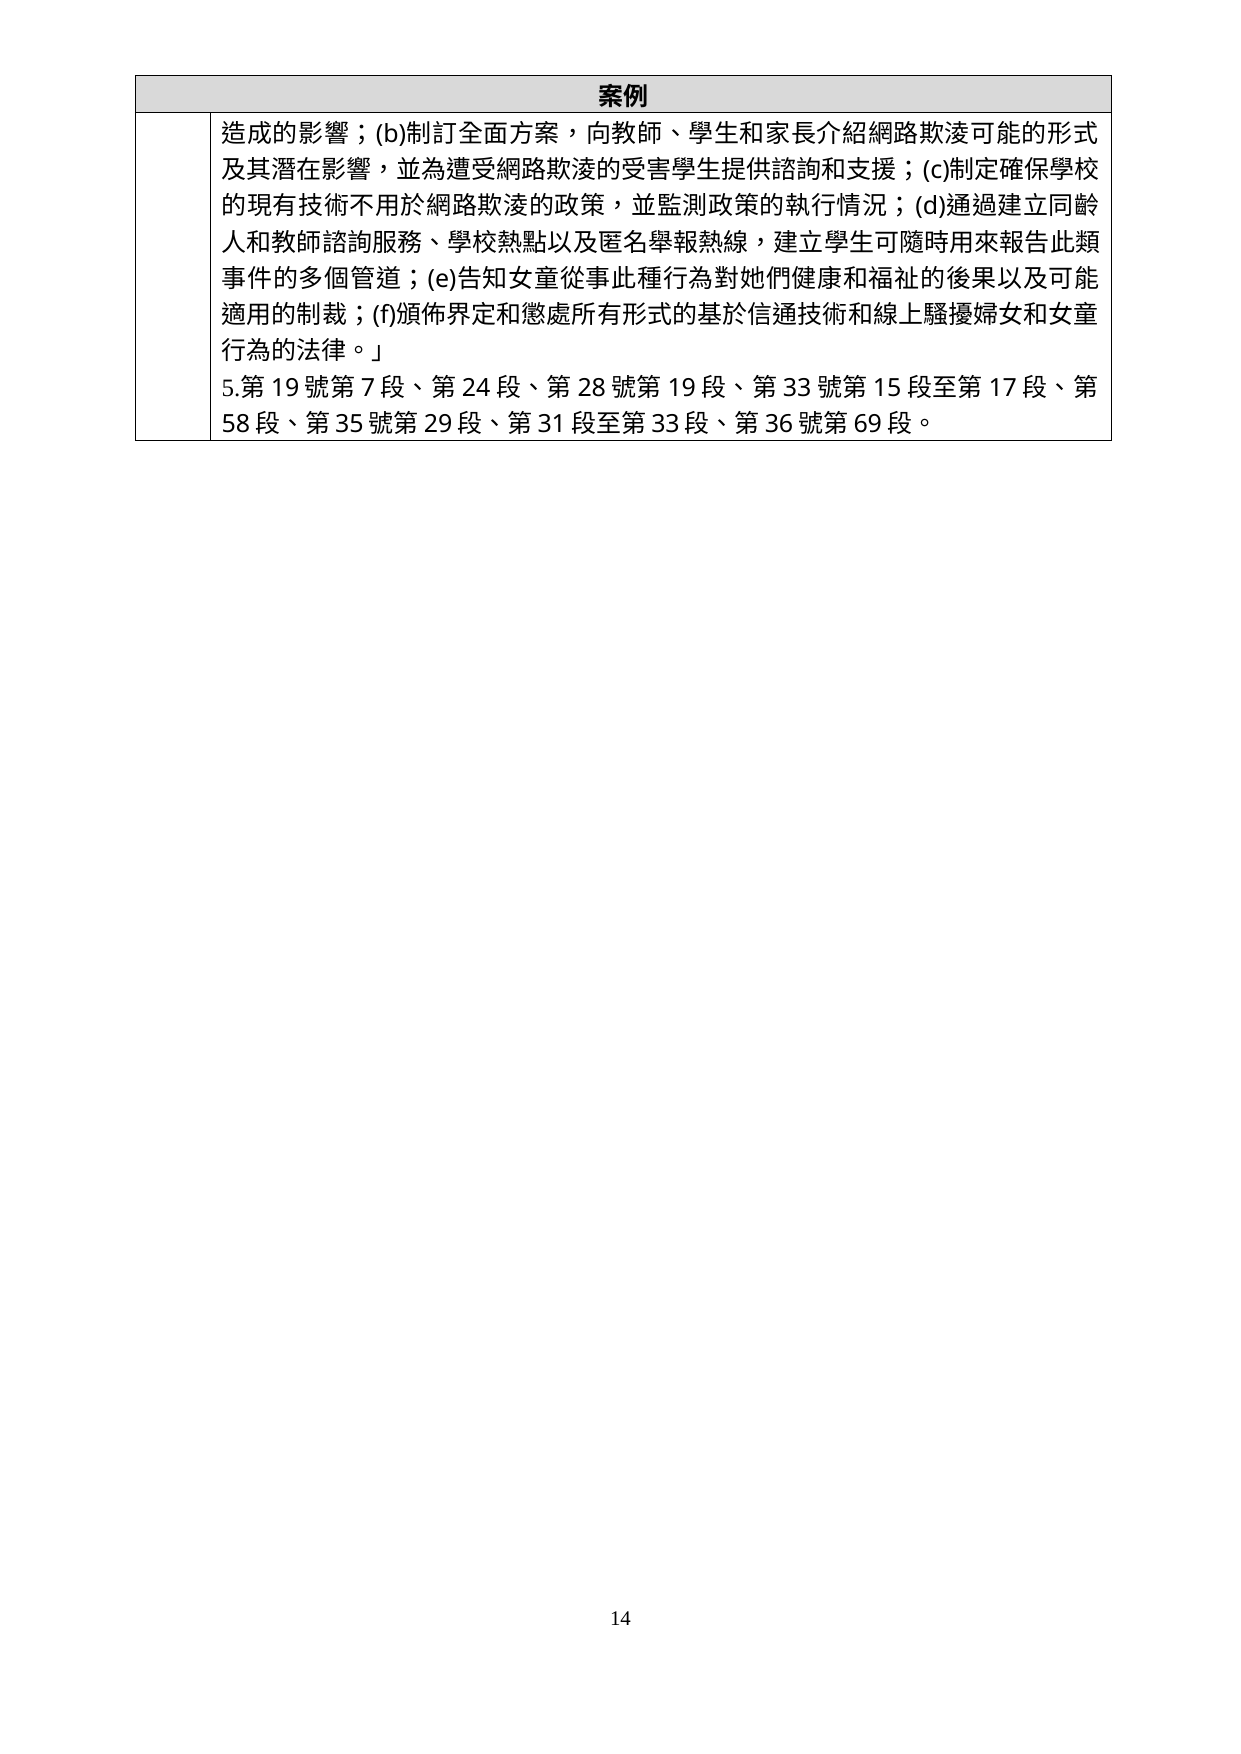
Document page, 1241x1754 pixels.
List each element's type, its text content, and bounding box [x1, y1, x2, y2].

table_cell 造成的影響；(b)制訂全面方案，向教師、學生和家長介紹網路欺淩可能的形式及其潛在影響，並為遭受網路欺淩的受害學生提供諮詢和支援；(c)制定確保學校的現有技術不用於網路欺淩的政策，並監測政策的執行情況；(d)通過建立同齡人和教師諮詢服務、學校熱點以及匿名舉報熱線，建立學生可隨時用來報告此類事件的多個管道；(e)告知女童從事此種行為對她們健康和福祉的後果以及可能適用的制裁；(f)頒佈界定和懲處所有形式的基於信通技術和線上騷擾婦女和女童行為的法律。」 第19號第7段、第24段、第28號第19段、第33號第15段至第17段、第58段、第35號第29段、第31段至第33段、第36號第69段。 [211, 113, 1111, 439]
table_header 案例 [136, 76, 1111, 112]
table_cell [136, 113, 210, 439]
